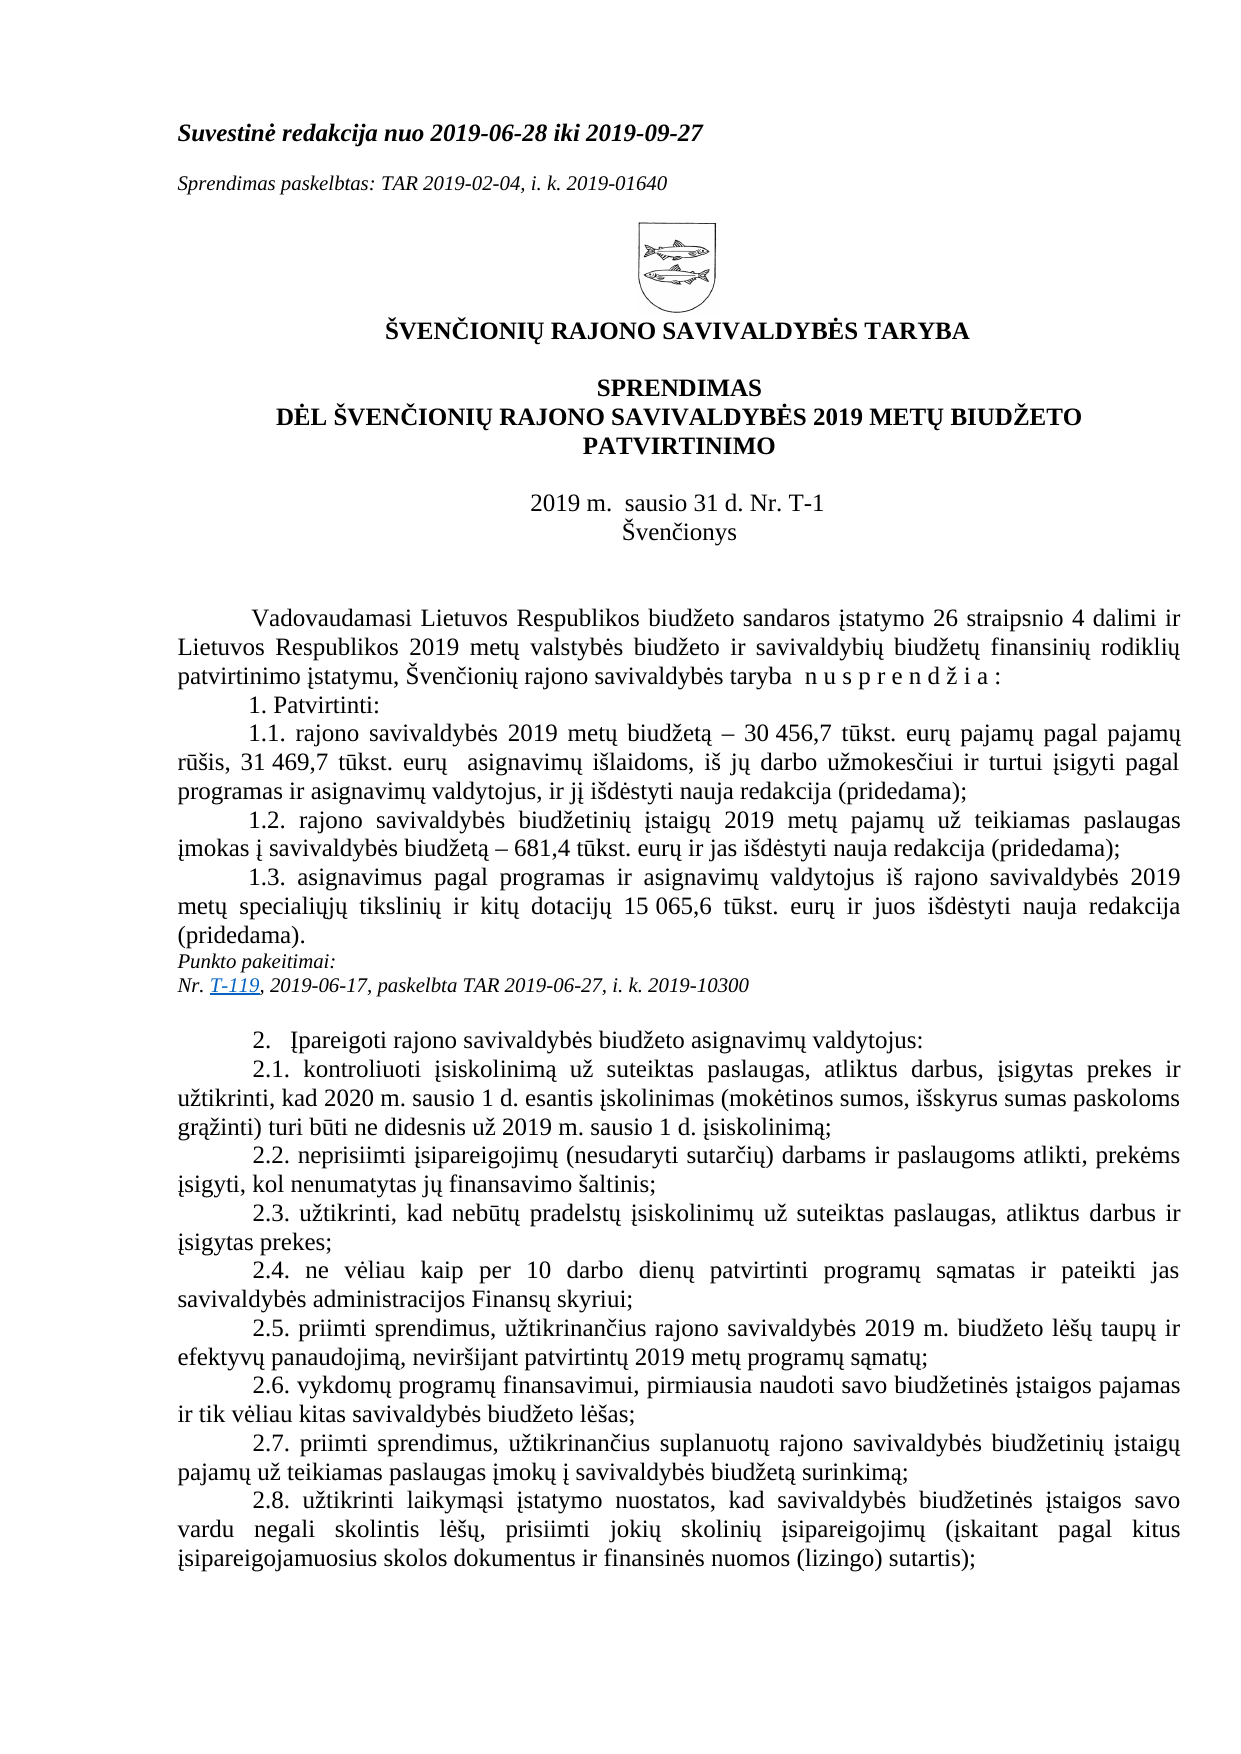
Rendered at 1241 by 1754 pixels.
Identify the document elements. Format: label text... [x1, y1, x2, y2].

text 2.4. ne vėliau kaip per 10 darbo dienų patvirtinti programų sąmatas ir pateikti jas savivaldybės administracijos Finansų skyriui; [177, 1255, 1181, 1313]
text 2. Įpareigoti rajono savivaldybės biudžeto asignavimų valdytojus: [252, 1025, 1181, 1054]
text ŠVENČIONIŲ RAJONO SAVIVALDYBĖS TARYBA [174, 316, 1181, 345]
text 2.6. vykdomų programų finansavimui, pirmiausia naudoti savo biudžetinės įstaigos pajamas ir tik vėliau kitas savivaldybės biudžeto lėšas; [177, 1370, 1181, 1428]
text Vadovaudamasi Lietuvos Respublikos biudžeto sandaros įstatymo 26 straipsnio 4 dalimi ir Lietuvos Respublikos 2019 metų valstybės biudžeto ir savivaldybių biudžetų finansinių rodiklių patvirtinimo įstatymu, Švenčionių rajono savivaldybės taryba n u s p r e n d ž i a : [177, 603, 1181, 690]
text 1.1. rajono savivaldybės 2019 metų biudžetą – 30 456,7 tūkst. eurų pajamų pagal pajamų rūšis, 31 469,7 tūkst. eurų asignavimų išlaidoms, iš jų darbo užmokesčiui ir turtui įsigyti pagal programas ir asignavimų valdytojus, ir jį išdėstyti nauja redakcija (pridedama); [177, 718, 1181, 805]
text 1.3. asignavimus pagal programas ir asignavimų valdytojus iš rajono savivaldybės 2019 metų specialiųjų tikslinių ir kitų dotacijų 15 065,6 tūkst. eurų ir juos išdėstyti nauja redakcija (pridedama). [177, 862, 1181, 948]
text Suvestinė redakcija nuo 2019-06-28 iki 2019-09-27 [177, 118, 1181, 147]
text 2.5. priimti sprendimus, užtikrinančius rajono savivaldybės 2019 m. biudžeto lėšų taupų ir efektyvų panaudojimą, neviršijant patvirtintų 2019 metų programų sąmatų; [177, 1313, 1181, 1370]
text 2.1. kontroliuoti įsiskolinimą už suteiktas paslaugas, atliktus darbus, įsigytas prekes ir užtikrinti, kad 2020 m. sausio 1 d. esantis įskolinimas (mokėtinos sumos, išskyrus sumas paskoloms grąžinti) turi būti ne didesnis už 2019 m. sausio 1 d. įsiskolinimą; [177, 1054, 1181, 1140]
text Nr. T-119, 2019-06-17, paskelbta TAR 2019-06-27, i. k. 2019-10300 [177, 973, 1181, 997]
text 2.8. užtikrinti laikymąsi įstatymo nuostatos, kad savivaldybės biudžetinės įstaigos savo vardu negali skolintis lėšų, prisiimti jokių skolinių įsipareigojimų (įskaitant pagal kitus įsipareigojamuosius skolos dokumentus ir finansinės nuomos (lizingo) sutartis); [177, 1485, 1181, 1572]
text Švenčionys [177, 517, 1181, 546]
text 2.7. priimti sprendimus, užtikrinančius suplanuotų rajono savivaldybės biudžetinių įstaigų pajamų už teikiamas paslaugas įmokų į savivaldybės biudžetą surinkimą; [177, 1428, 1181, 1485]
text 1.2. rajono savivaldybės biudžetinių įstaigų 2019 metų pajamų už teikiamas paslaugas įmokas į savivaldybės biudžetą – 681,4 tūkst. eurų ir jas išdėstyti nauja redakcija (pridedama); [177, 805, 1181, 862]
text 2.2. neprisiimti įsipareigojimų (nesudaryti sutarčių) darbams ir paslaugoms atlikti, prekėms įsigyti, kol nenumatytas jų finansavimo šaltinis; [177, 1140, 1181, 1198]
text SPRENDIMAS [177, 373, 1181, 402]
text Sprendimas paskelbtas: TAR 2019-02-04, i. k. 2019-01640 [177, 171, 1181, 195]
text 2.3. užtikrinti, kad nebūtų pradelstų įsiskolinimų už suteiktas paslaugas, atliktus darbus ir įsigytas prekes; [177, 1198, 1181, 1255]
text DĖL ŠVENČIONIŲ RAJONO SAVIVALDYBĖS 2019 METŲ BIUDŽETO PATVIRTINIMO [177, 402, 1181, 460]
text Punkto pakeitimai: [177, 948, 1181, 973]
text 1. Patvirtinti: [177, 690, 1181, 718]
text 2019 m. sausio 31 d. Nr. T-1 [174, 488, 1181, 517]
